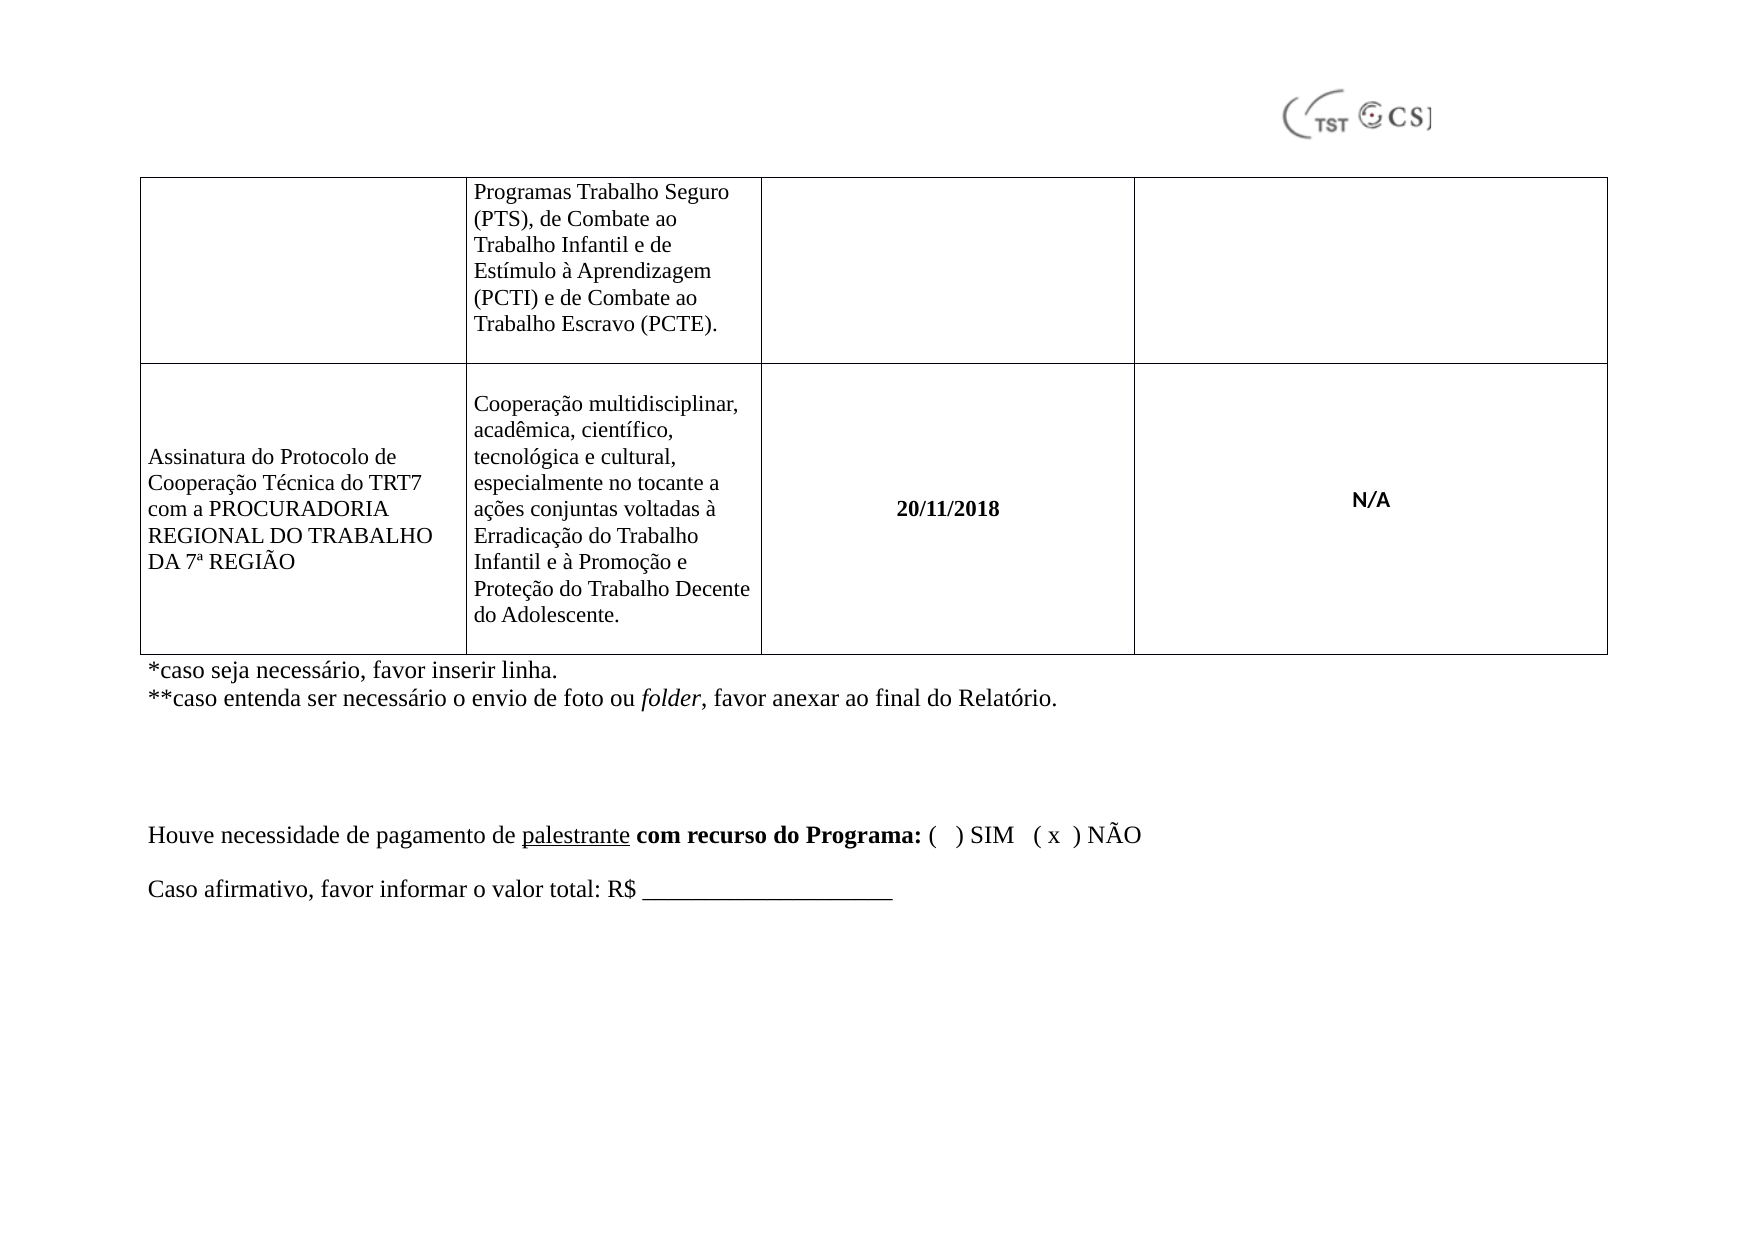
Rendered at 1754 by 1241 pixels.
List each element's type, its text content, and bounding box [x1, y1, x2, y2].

text **caso entenda ser necessário o envio de foto ou folder, favor anexar ao final do Relatório. [148, 683, 1606, 712]
text Caso afirmativo, favor informar o valor total: R$ ____________________ [148, 874, 1606, 902]
text Houve necessidade de pagamento de palestrante com recurso do Programa: ( ) SIM ( x ) NÃO [148, 820, 1606, 849]
table_cell [141, 178, 466, 363]
table_cell [762, 178, 1134, 363]
table_cell Cooperação multidisciplinar, acadêmica, científico, tecnológica e cultural, especialmente no tocante a ações conjuntas voltadas à Erradicação do Trabalho Infantil e à Promoção e Proteção do Trabalho Decente do Adolescente. [467, 364, 761, 654]
table_cell Assinatura do Protocolo de Cooperação Técnica do TRT7 com a PROCURADORIA REGIONAL DO TRABALHO DA 7ª REGIÃO [141, 364, 466, 654]
text *caso seja necessário, favor inserir linha. [148, 655, 1606, 683]
table_cell N/A [1135, 364, 1607, 654]
table_cell 20/11/2018 [762, 364, 1134, 654]
table_cell [1135, 178, 1607, 363]
picture [1264, 73, 1476, 162]
table_cell Programas Trabalho Seguro (PTS), de Combate ao Trabalho Infantil e de Estímulo à Aprendizagem (PCTI) e de Combate ao Trabalho Escravo (PCTE). [467, 178, 761, 363]
